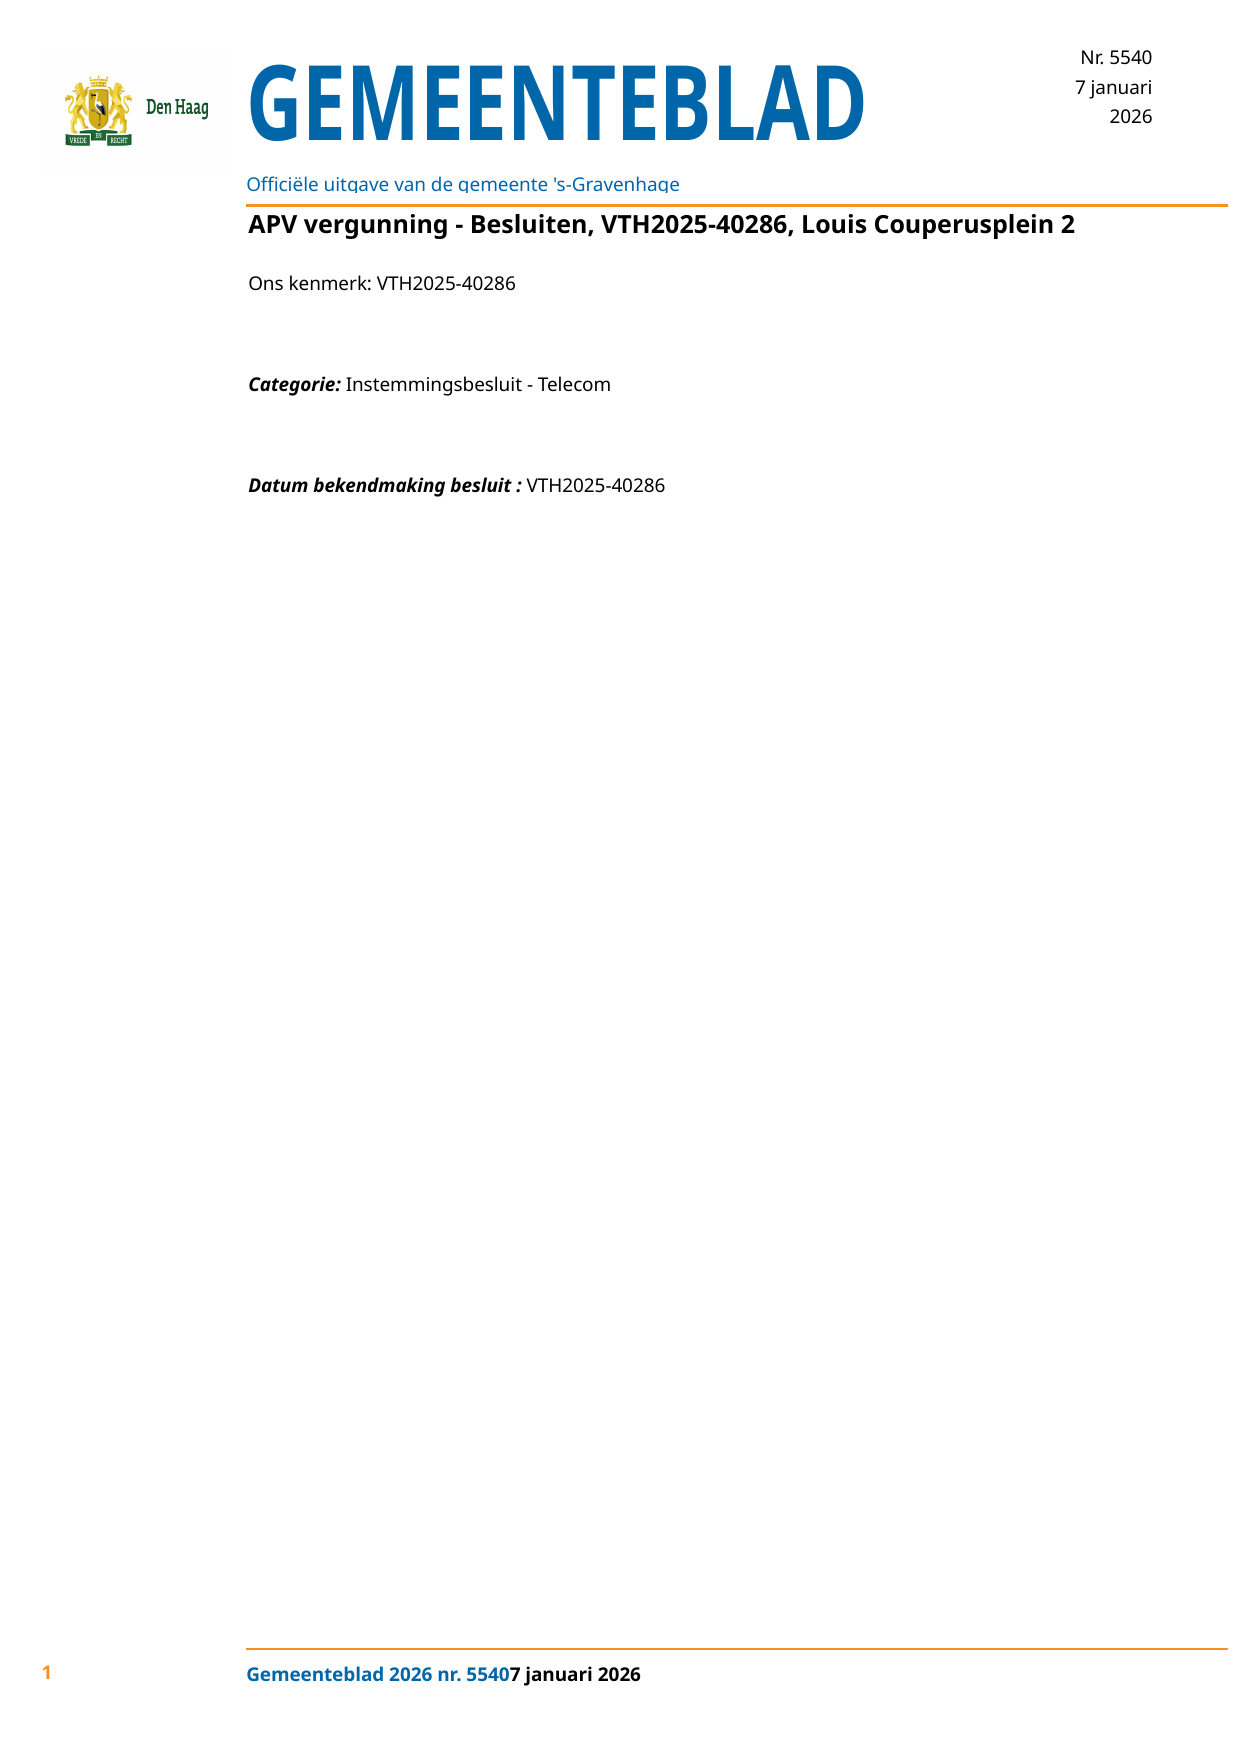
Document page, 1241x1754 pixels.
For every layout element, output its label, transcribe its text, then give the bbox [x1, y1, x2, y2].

text Categorie: Instemmingsbesluit - Telecom [248, 371, 1152, 397]
text Datum bekendmaking besluit : VTH2025-40286 [248, 472, 1152, 498]
text Ons kenmerk: VTH2025-40286 [248, 270, 1152, 296]
text APV vergunning - Besluiten, VTH2025-40286, Louis Couperusplein 2 [248, 207, 1152, 241]
picture [41, 47, 231, 172]
